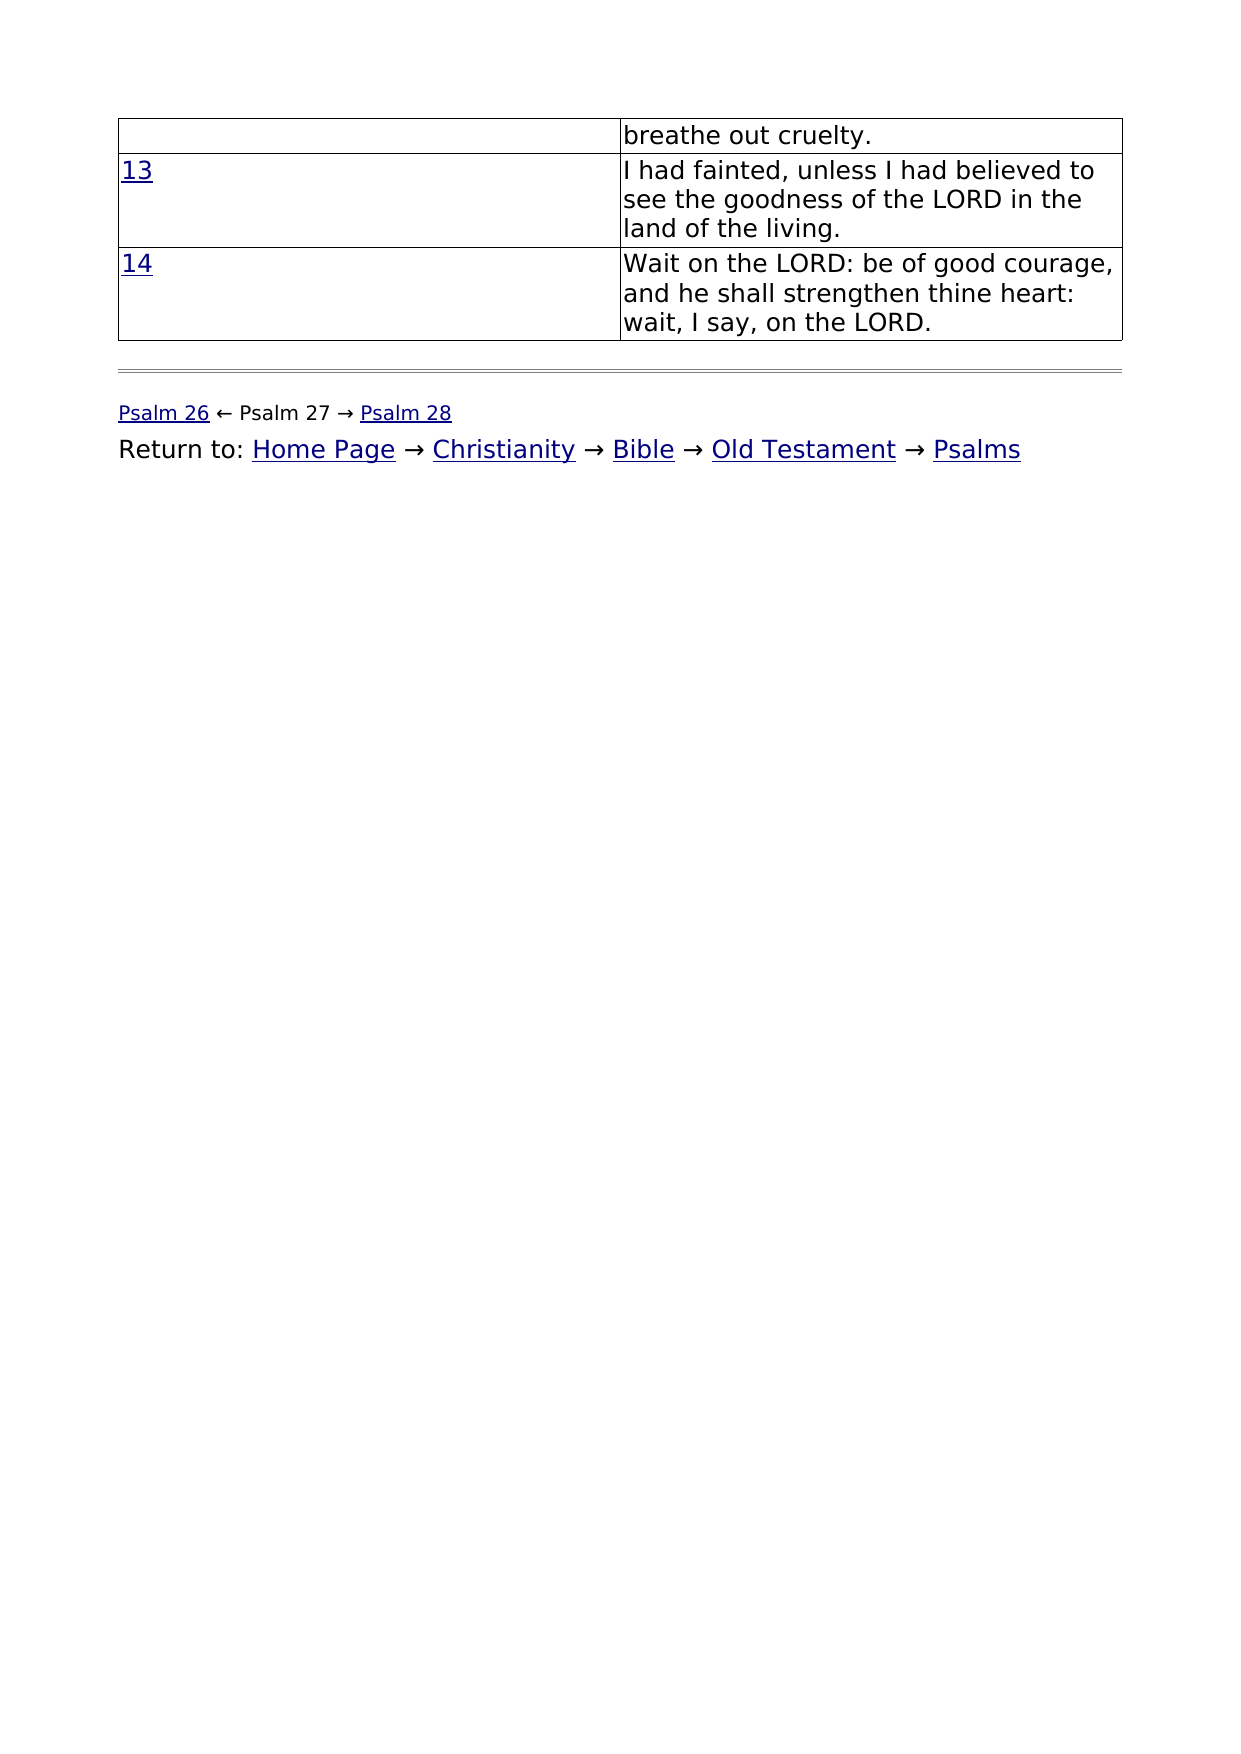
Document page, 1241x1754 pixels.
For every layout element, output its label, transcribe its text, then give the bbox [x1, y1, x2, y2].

table_cell Wait on the LORD: be of good courage, and he shall strengthen thine heart: wait, I say, on the LORD. [621, 248, 1122, 340]
table_cell 14 [119, 248, 620, 340]
text Return to: Home Page → Christianity → Bible → Old Testament → Psalms [118, 435, 1122, 464]
table_cell 13 [119, 154, 620, 247]
table_cell [119, 119, 620, 153]
table_cell breathe out cruelty. [621, 119, 1122, 153]
table_cell I had fainted, unless I had believed to see the goodness of the LORD in the land of the living. [621, 154, 1122, 247]
text Psalm 26 ← Psalm 27 → Psalm 28 [118, 401, 1122, 435]
